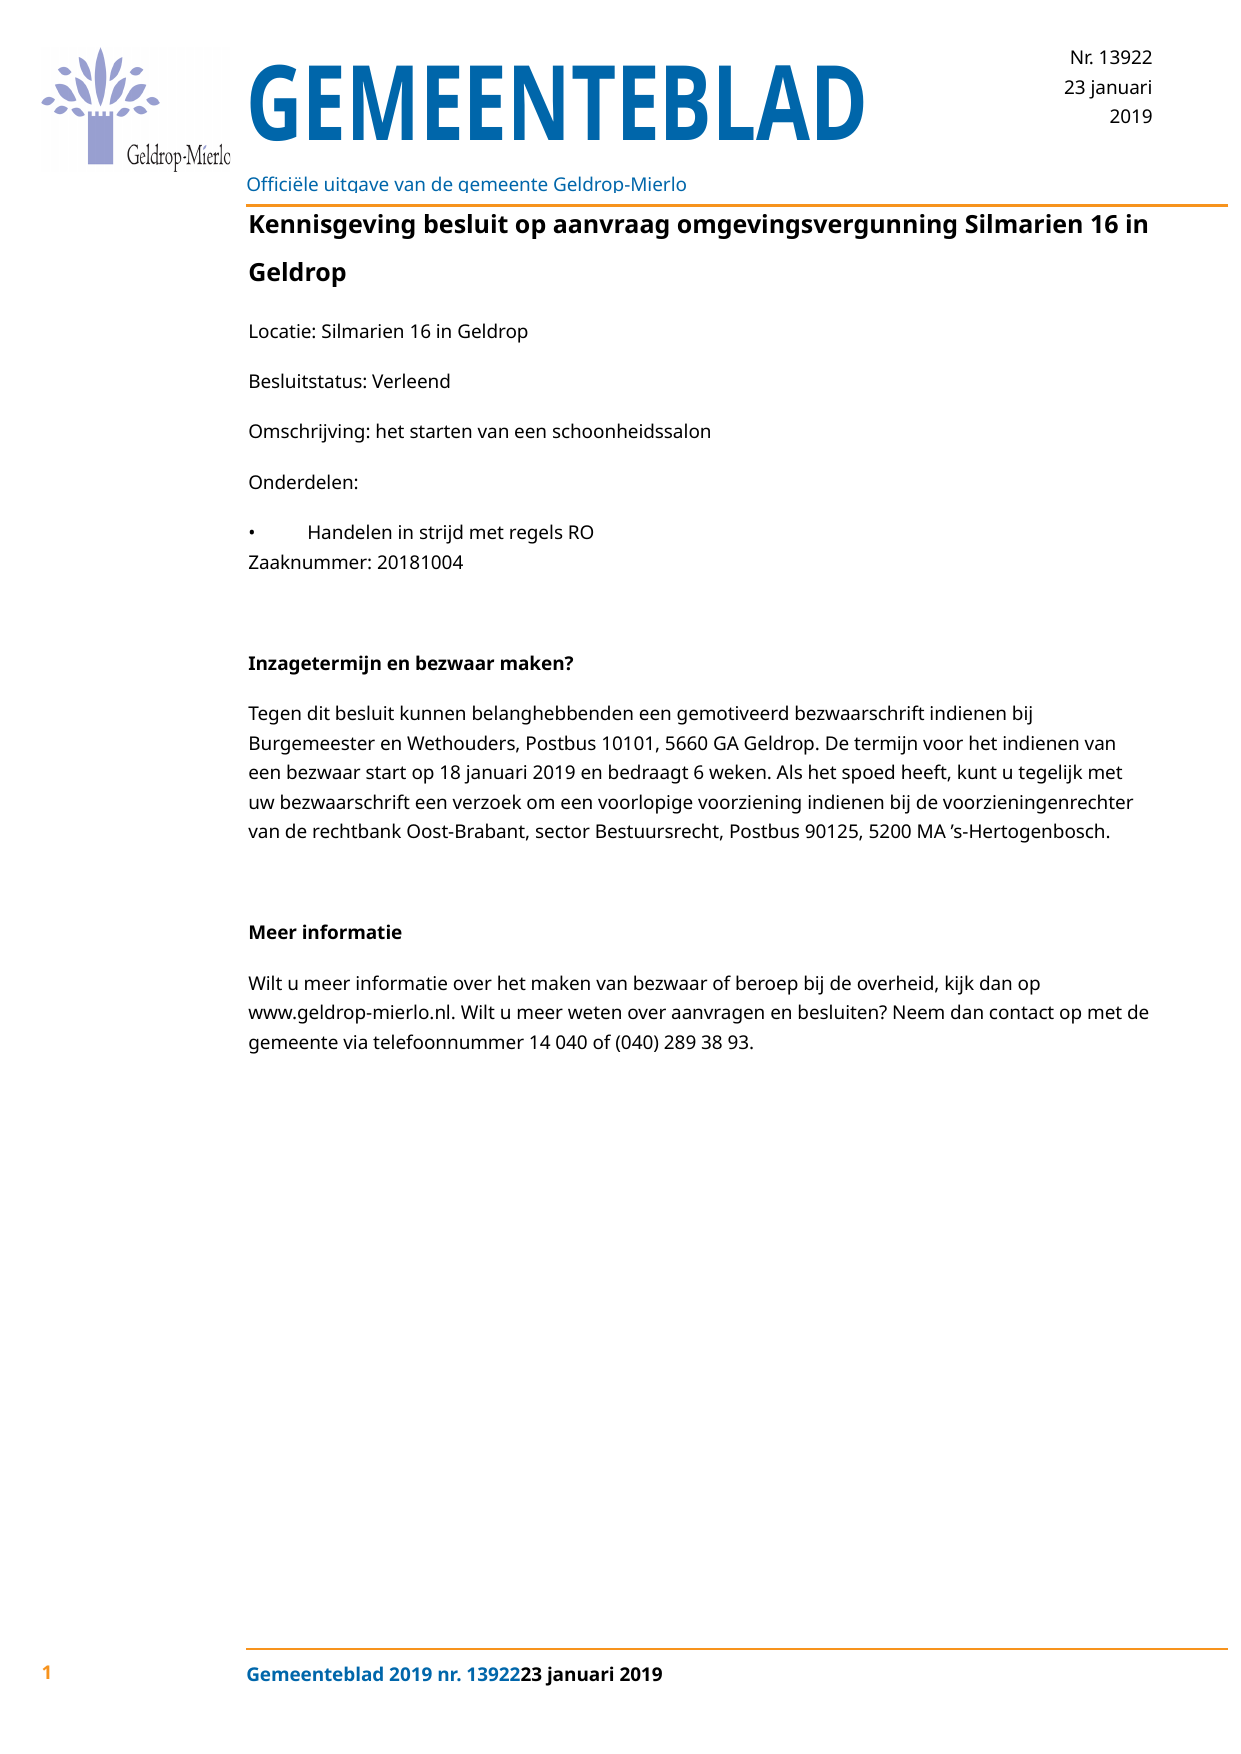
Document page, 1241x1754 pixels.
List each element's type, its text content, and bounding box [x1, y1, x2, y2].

text Wilt u meer informatie over het maken van bezwaar of beroep bij de overheid, kijk dan op www.geldrop-mierlo.nl. Wilt u meer weten over aanvragen en besluiten? Neem dan contact op met de gemeente via telefoonnummer 14 040 of (040) 289 38 93. [248, 970, 1152, 1055]
text Besluitstatus: Verleend [248, 368, 1152, 394]
list Handelen in strijd met regels RO [248, 519, 1152, 545]
text Zaaknummer: 20181004 [248, 549, 1152, 575]
text Kennisgeving besluit op aanvraag omgevingsvergunning Silmarien 16 in Geldrop [248, 207, 1152, 288]
text Omschrijving: het starten van een schoonheidssalon [248, 419, 1152, 444]
text Locatie: Silmarien 16 in Geldrop [248, 318, 1152, 344]
text Tegen dit besluit kunnen belanghebbenden een gemotiveerd bezwaarschrift indienen bij Burgemeester en Wethouders, Postbus 10101, 5660 GA Geldrop. De termijn voor het indienen van een bezwaar start op 18 januari 2019 en bedraagt 6 weken. Als het spoed heeft, kunt u tegelijk met uw bezwaarschrift een verzoek om een voorlopige voorziening indienen bij de voorzieningenrechter van de rechtbank Oost-Brabant, sector Bestuursrecht, Postbus 90125, 5200 MA ’s-Hertogenbosch. [248, 700, 1152, 844]
text Inzagetermijn en bezwaar maken? [248, 650, 1152, 676]
text Meer informatie [248, 919, 1152, 945]
text Onderdelen: [248, 469, 1152, 495]
picture [41, 47, 231, 172]
